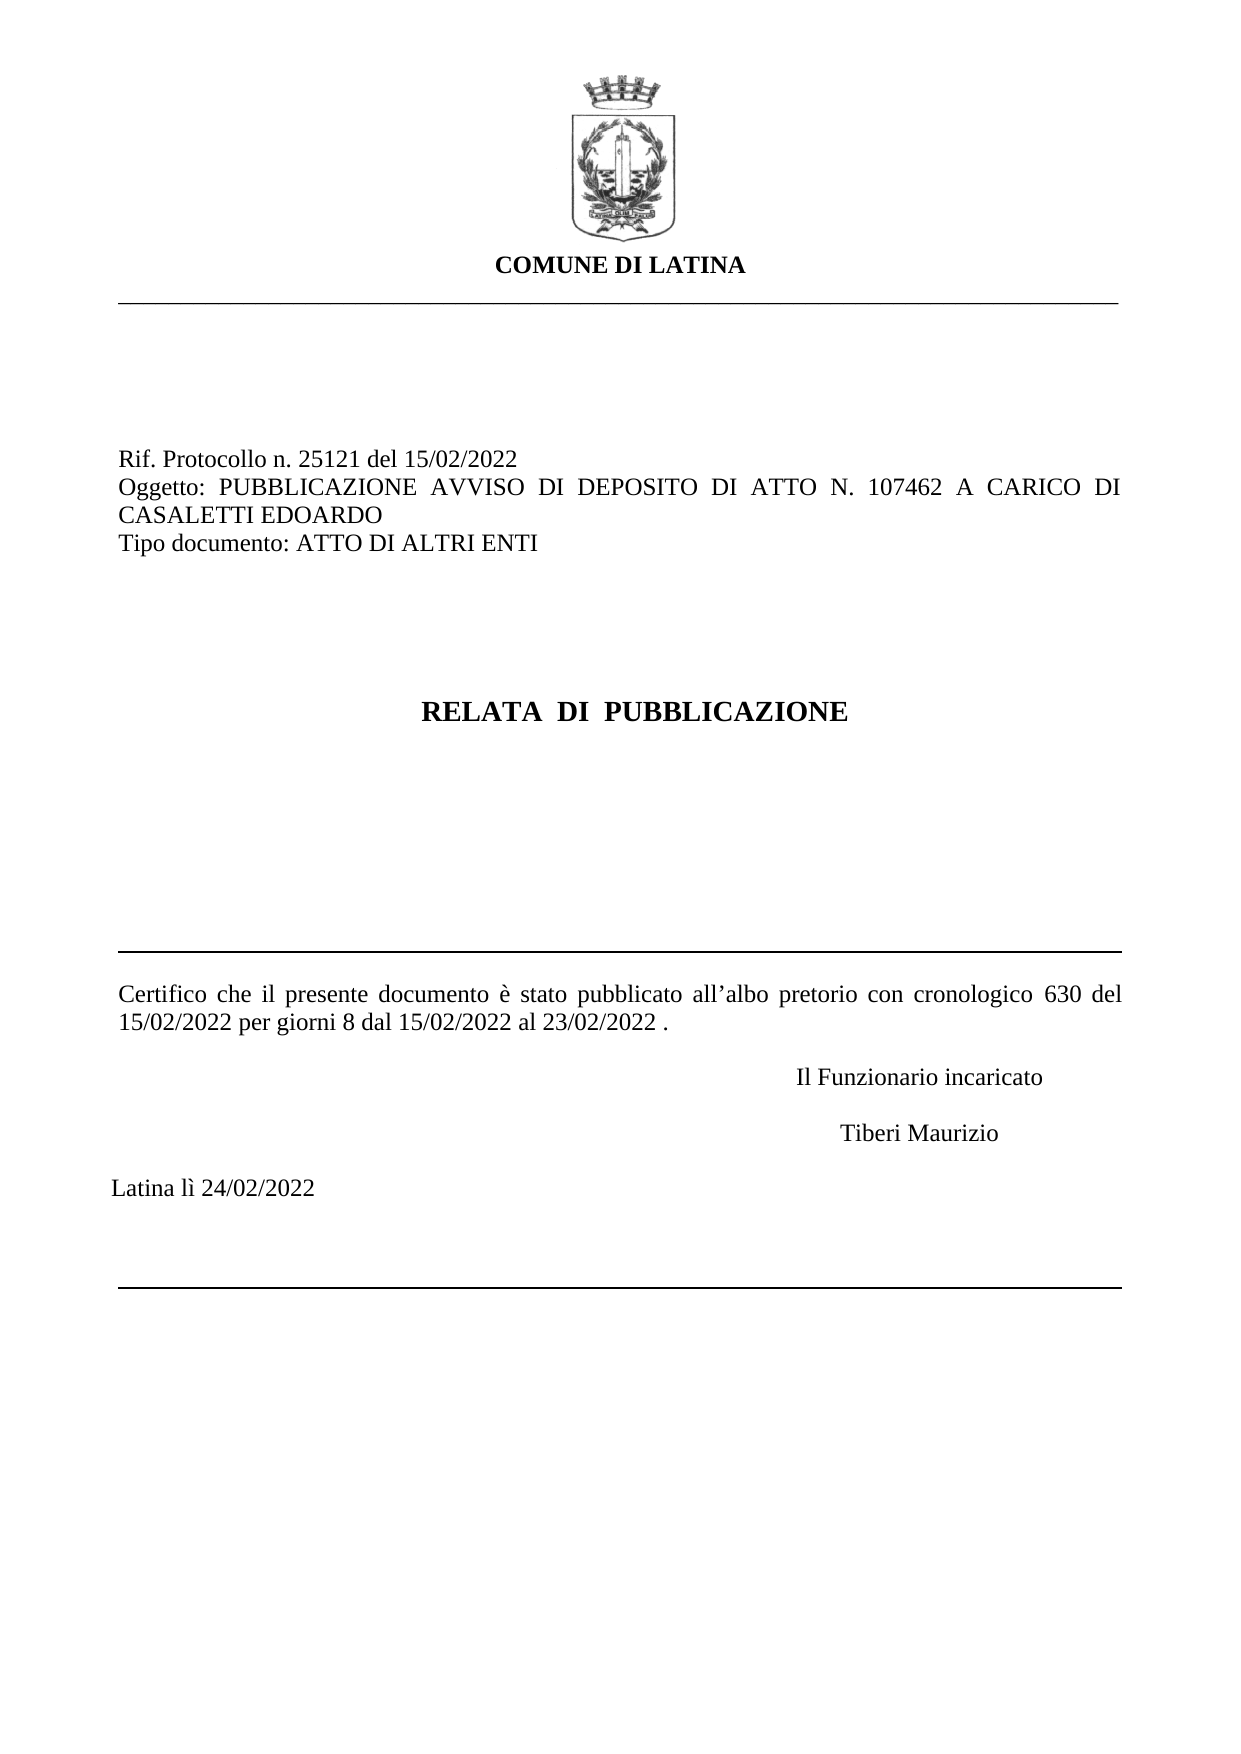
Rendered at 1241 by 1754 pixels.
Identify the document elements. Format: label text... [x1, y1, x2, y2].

table_cell [692, 1146, 709, 1174]
table_cell [591, 1119, 692, 1146]
table_header Il Funzionario incaricato [709, 1063, 1129, 1091]
picture [556, 75, 685, 252]
table_cell [709, 1174, 1129, 1202]
table_cell Tiberi Maurizio [709, 1119, 1129, 1146]
text Tipo documento: ATTO DI ALTRI ENTI [118, 529, 1122, 556]
table_header [692, 1063, 709, 1091]
table_cell [709, 1091, 1129, 1119]
table_cell [692, 1091, 709, 1119]
text Oggetto: PUBBLICAZIONE AVVISO DI DEPOSITO DI ATTO N. 107462 A CARICO DI CASALETTI EDOARDO [118, 473, 1122, 529]
table_cell [709, 1146, 1129, 1174]
table_cell [692, 1119, 709, 1146]
table_header [591, 1063, 692, 1091]
table_cell [591, 1174, 692, 1202]
table_cell [111, 1091, 591, 1119]
table_header [111, 1063, 591, 1091]
text Rif. Protocollo n. 25121 del 15/02/2022 [118, 446, 1122, 473]
table_cell [111, 1119, 591, 1146]
subtitle RELATA DI PUBBLICAZIONE [118, 695, 1122, 727]
table_cell Latina lì 24/02/2022 [111, 1174, 591, 1202]
table_cell [111, 1146, 591, 1174]
table_cell [591, 1091, 692, 1119]
table_cell [591, 1146, 692, 1174]
text Certifico che il presente documento è stato pubblicato all’albo pretorio con cronologico 630 del 15/02/2022 per giorni 8 dal 15/02/2022 al 23/02/2022 . [118, 980, 1122, 1036]
table_cell [692, 1174, 709, 1202]
